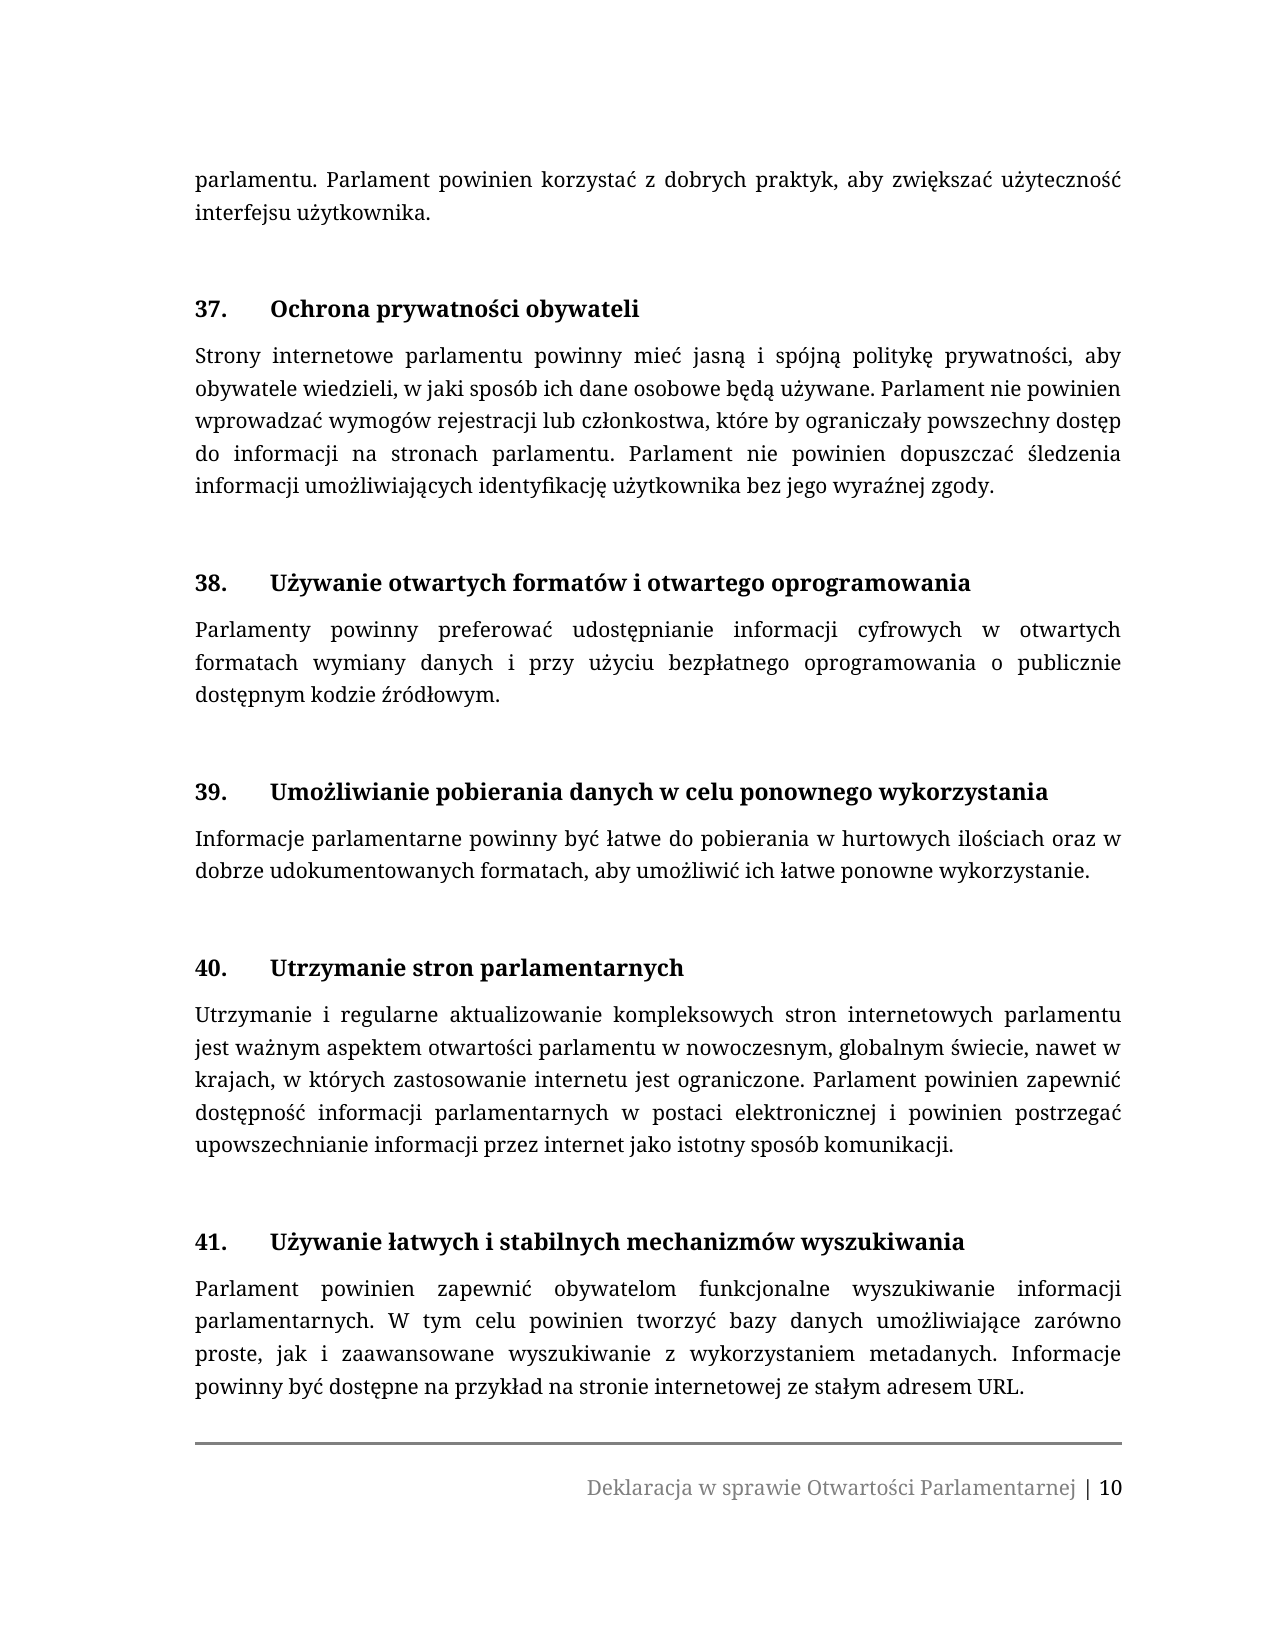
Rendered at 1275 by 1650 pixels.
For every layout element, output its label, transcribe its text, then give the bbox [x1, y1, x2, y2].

subtitle 41. Używanie łatwych i stabilnych mechanizmów wyszukiwania [195, 1226, 1122, 1257]
text parlamentu. Parlament powinien korzystać z dobrych praktyk, aby zwiększać użyteczność interfejsu użytkownika. [195, 165, 1122, 226]
text Parlamenty powinny preferować udostępnianie informacji cyfrowych w otwartych formatach wymiany danych i przy użyciu bezpłatnego oprogramowania o publicznie dostępnym kodzie źródłowym. [195, 615, 1122, 709]
subtitle 37. Ochrona prywatności obywateli [195, 293, 1122, 324]
subtitle 38. Używanie otwartych formatów i otwartego oprogramowania [195, 567, 1122, 598]
subtitle 39. Umożliwianie pobierania danych w celu ponownego wykorzystania [195, 775, 1122, 807]
text Parlament powinien zapewnić obywatelom funkcjonalne wyszukiwanie informacji parlamentarnych. W tym celu powinien tworzyć bazy danych umożliwiające zarówno proste, jak i zaawansowane wyszukiwanie z wykorzystaniem metadanych. Informacje powinny być dostępne na przykład na stronie internetowej ze stałym adresem URL. [195, 1274, 1122, 1400]
text Utrzymanie i regularne aktualizowanie kompleksowych stron internetowych parlamentu jest ważnym aspektem otwartości parlamentu w nowoczesnym, globalnym świecie, nawet w krajach, w których zastosowanie internetu jest ograniczone. Parlament powinien zapewnić dostępność informacji parlamentarnych w postaci elektronicznej i powinien postrzegać upowszechnianie informacji przez internet jako istotny sposób komunikacji. [195, 1000, 1122, 1159]
subtitle 40. Utrzymanie stron parlamentarnych [195, 952, 1122, 983]
text Informacje parlamentarne powinny być łatwe do pobierania w hurtowych ilościach oraz w dobrze udokumentowanych formatach, aby umożliwić ich łatwe ponowne wykorzystanie. [195, 824, 1122, 885]
text Strony internetowe parlamentu powinny mieć jasną i spójną politykę prywatności, aby obywatele wiedzieli, w jaki sposób ich dane osobowe będą używane. Parlament nie powinien wprowadzać wymogów rejestracji lub członkostwa, które by ograniczały powszechny dostęp do informacji na stronach parlamentu. Parlament nie powinien dopuszczać śledzenia informacji umożliwiających identyfikację użytkownika bez jego wyraźnej zgody. [195, 341, 1122, 500]
